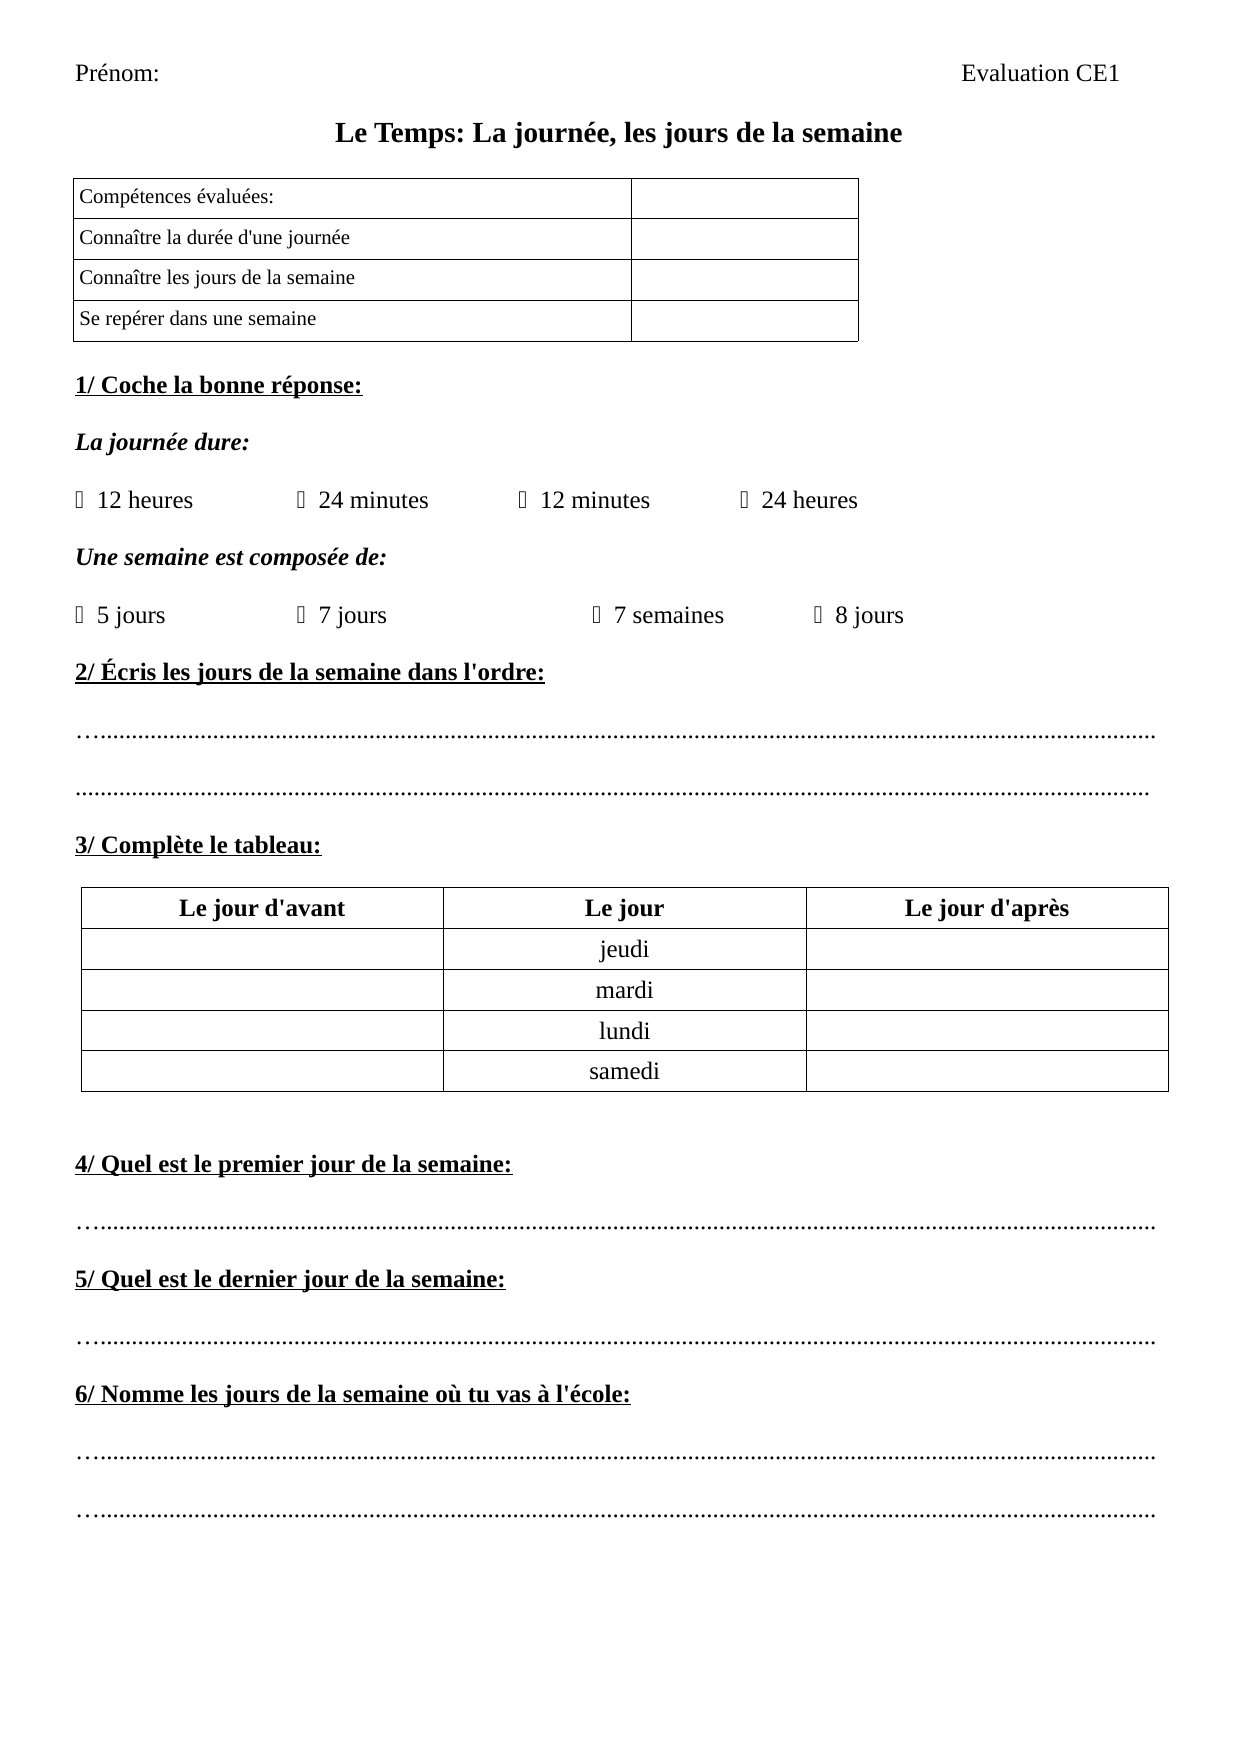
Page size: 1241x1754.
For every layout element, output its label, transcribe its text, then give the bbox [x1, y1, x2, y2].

text 4/ Quel est le premier jour de la semaine: [75, 1149, 1162, 1178]
table_cell Se repérer dans une semaine [74, 301, 631, 341]
text Le Temps: La journée, les jours de la semaine [75, 115, 1162, 149]
table_cell [632, 301, 858, 341]
table_cell lundi [444, 1011, 806, 1050]
table_cell [82, 1051, 443, 1091]
text 6/ Nomme les jours de la semaine où tu vas à l'école: [75, 1379, 1162, 1408]
table_cell [82, 1011, 443, 1050]
text 12 heures 24 minutes 12 minutes 24 heures [75, 485, 1162, 513]
table_cell mardi [444, 970, 806, 1009]
table_cell [82, 970, 443, 1009]
table_cell [632, 219, 858, 259]
text 1/ Coche la bonne réponse: [75, 370, 1162, 398]
text 5/ Quel est le dernier jour de la semaine: [75, 1264, 1162, 1293]
table_cell jeudi [444, 929, 806, 969]
text 5 jours 7 jours 7 semaines 8 jours [75, 600, 1162, 628]
table_header Compétences évaluées: [74, 179, 631, 218]
table_cell samedi [444, 1051, 806, 1091]
table_cell [807, 1051, 1168, 1091]
table_cell [807, 970, 1168, 1009]
text 3/ Complète le tableau: [75, 830, 1162, 858]
text …......................................................................................................................................................................... [75, 1436, 1162, 1465]
text ............................................................................................................................................................................ [75, 772, 1162, 801]
table_cell [82, 929, 443, 969]
text Une semaine est composée de: [75, 542, 1162, 571]
table_header Le jour d'avant [82, 888, 443, 928]
table_cell [807, 1011, 1168, 1050]
table_cell Connaître les jours de la semaine [74, 260, 631, 300]
text …......................................................................................................................................................................... [75, 1206, 1162, 1235]
table_header [632, 179, 858, 218]
text Prénom: Evaluation CE1 [75, 58, 1162, 87]
text La journée dure: [75, 427, 1162, 456]
table_cell [807, 929, 1168, 969]
text 2/ Écris les jours de la semaine dans l'ordre: [75, 657, 1162, 686]
text …......................................................................................................................................................................... [75, 715, 1162, 743]
text …......................................................................................................................................................................... [75, 1321, 1162, 1350]
table_cell Connaître la durée d'une journée [74, 219, 631, 259]
table_header Le jour d'après [807, 888, 1168, 928]
table_header Le jour [444, 888, 806, 928]
text …......................................................................................................................................................................... [75, 1494, 1162, 1523]
table_cell [632, 260, 858, 300]
